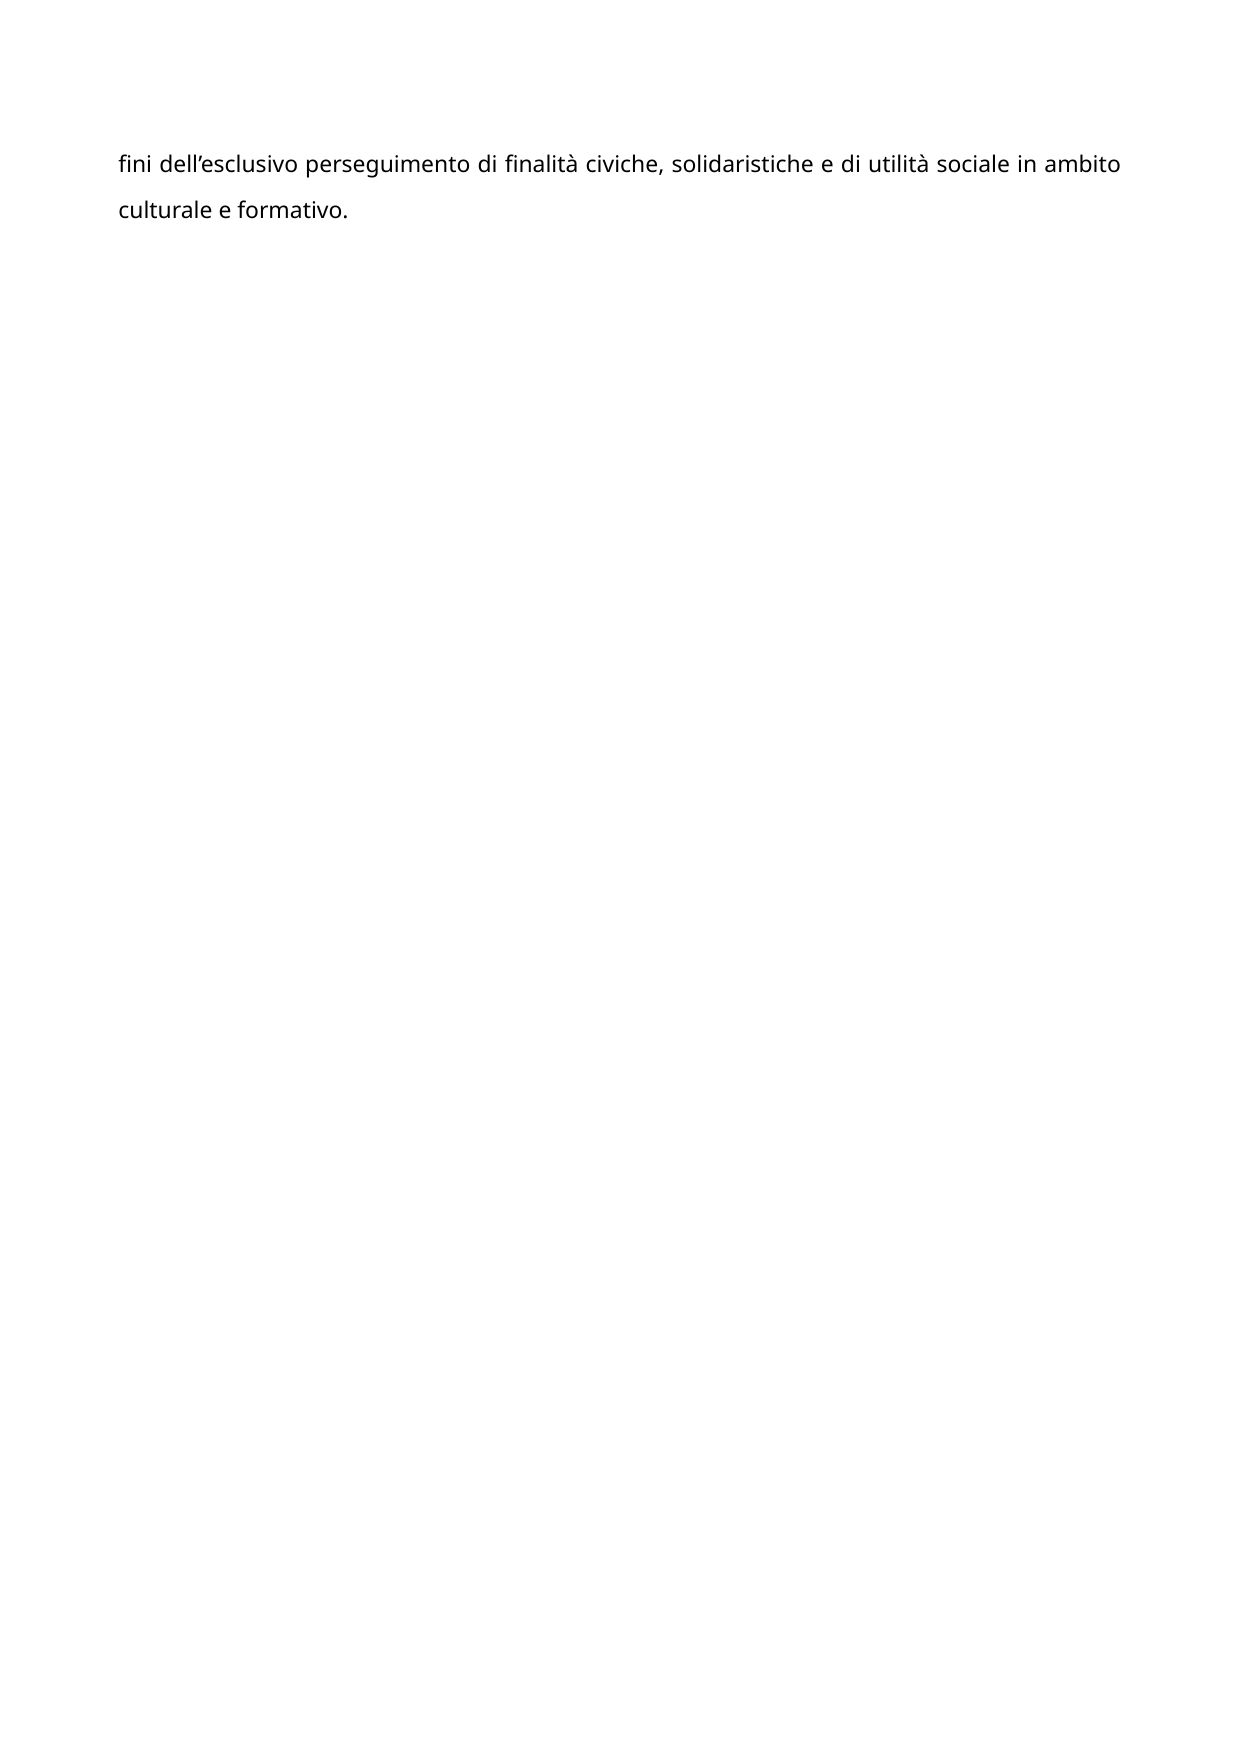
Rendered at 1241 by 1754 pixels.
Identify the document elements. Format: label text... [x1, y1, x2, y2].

text fini dell’esclusivo perseguimento di finalità civiche, solidaristiche e di utilità sociale in ambito culturale e formativo. [118, 148, 1122, 226]
